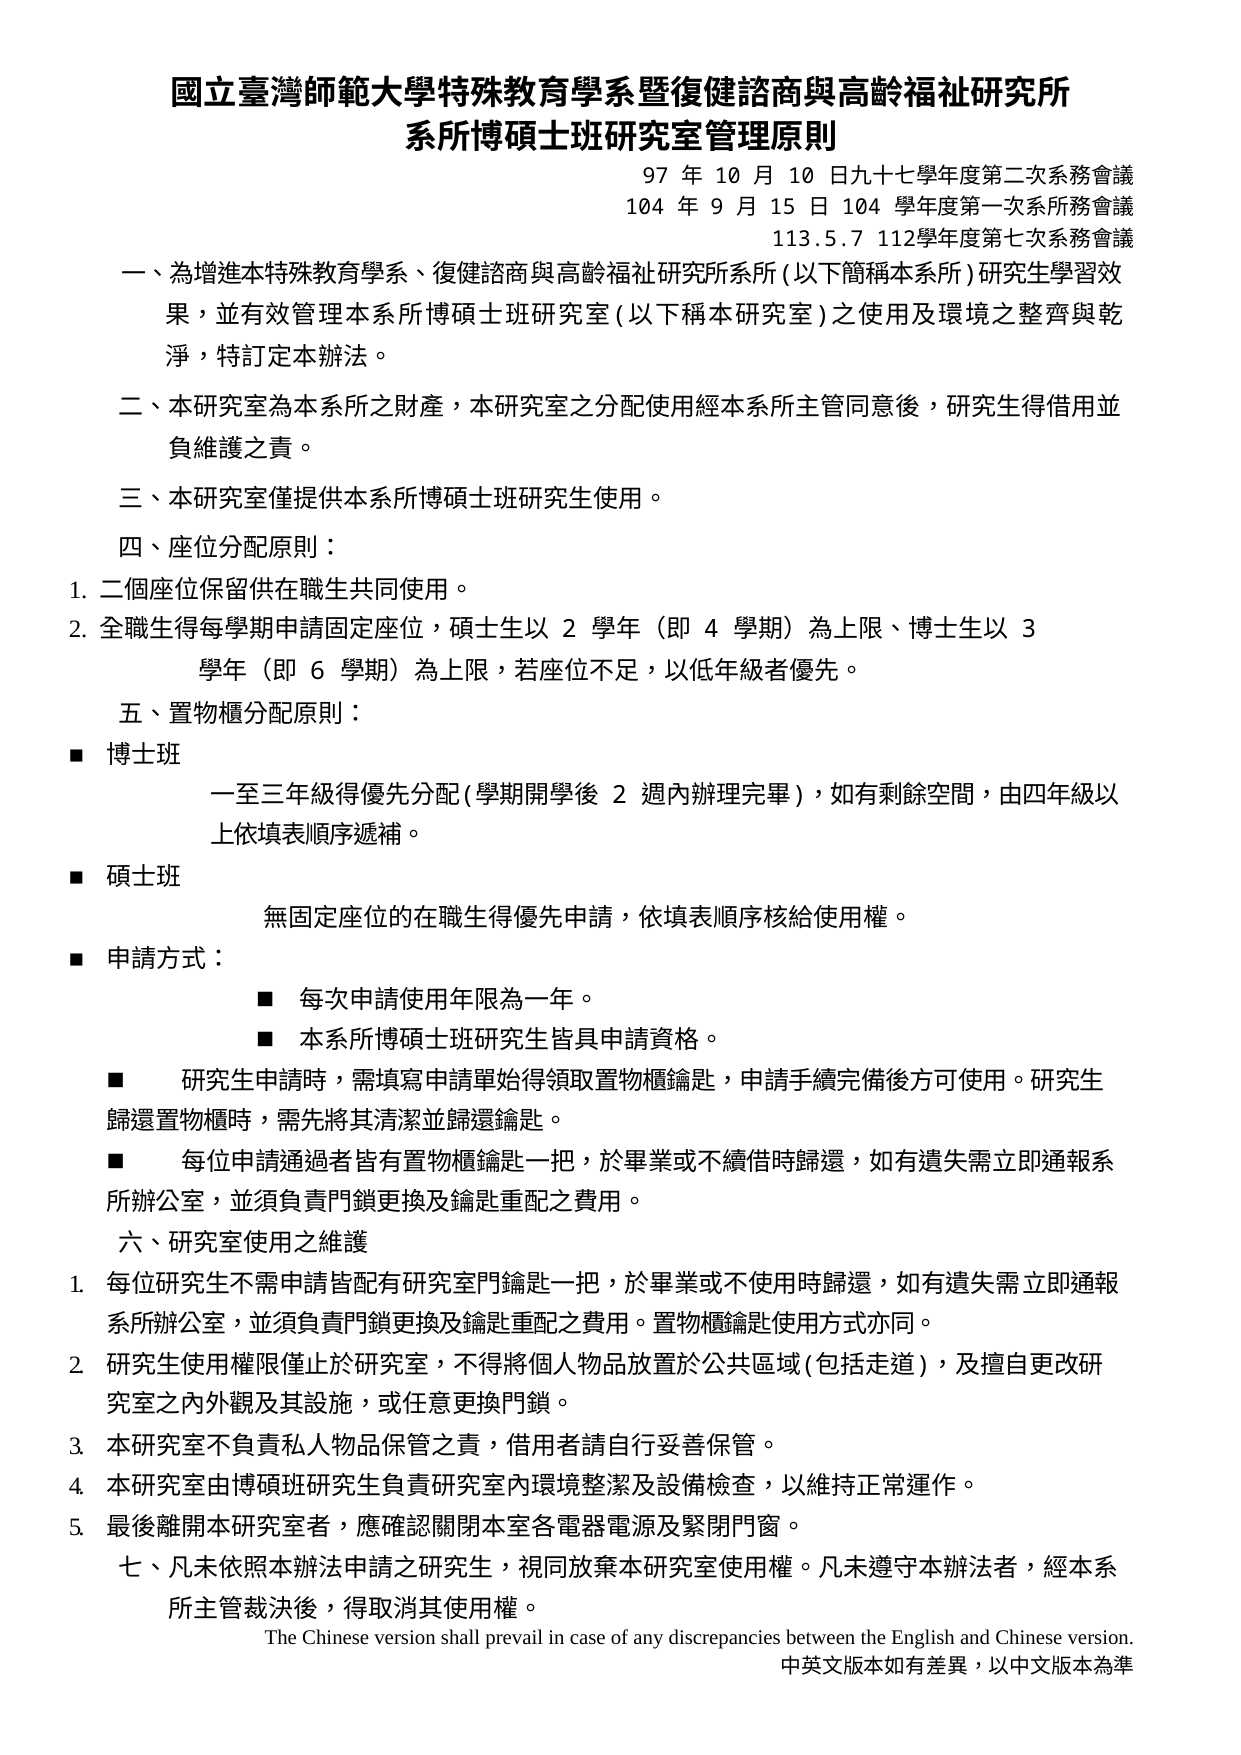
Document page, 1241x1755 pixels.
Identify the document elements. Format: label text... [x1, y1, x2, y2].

list 全職生得每學期申請固定座位，碩士生以 2 學年（即 4 學期）為上限、博士生以 3 [69, 609, 1123, 645]
text 104 年 9 月 15 日 104 學年度第一次系所務會議 [106, 189, 1134, 221]
list 每位研究生不需申請皆配有研究室門鑰匙一把，於畢業或不使用時歸還，如有遺失需立即通報系所辦公室，並須負責門鎖更換及鑰匙重配之費用。置物櫃鑰匙使用方式亦同。 [69, 1263, 1119, 1339]
text 三、本研究室僅提供本系所博碩士班研究生使用。四、座位分配原則： [118, 478, 670, 563]
text 七、凡未依照本辦法申請之研究生，視同放棄本研究室使用權。凡未遵守本辦法者，經本系所主管裁決後，得取消其使用權。 [118, 1547, 1119, 1625]
list 博士班 [69, 734, 1134, 770]
text 學年（即 6 學期）為上限，若座位不足，以低年級者優先。 [168, 651, 1123, 687]
list 研究生使用權限僅止於研究室，不得將個人物品放置於公共區域(包括走道)，及擅自更改研究室之內外觀及其設施，或任意更換門鎖。 [69, 1344, 1120, 1420]
text 二、本研究室為本系所之財產，本研究室之分配使用經本系所主管同意後，研究生得借用並負維護之責。 [118, 387, 1123, 464]
text 六、研究室使用之維護 [118, 1222, 1134, 1258]
list 本系所博碩士班研究生皆具申請資格。 [256, 1020, 1134, 1056]
list 申請方式： [69, 938, 1134, 974]
list 每位申請通過者皆有置物櫃鑰匙一把，於畢業或不續借時歸還，如有遺失需立即通報系所辦公室，並須負責門鎖更換及鑰匙重配之費用。 [106, 1141, 1119, 1217]
list 碩士班 [69, 856, 1134, 892]
list 二個座位保留供在職生共同使用。 [69, 576, 1134, 604]
text 一、為增進本特殊教育學系、復健諮商與高齡福祉研究所系所(以下簡稱本系所)研究生學習效果，並有效管理本系所博碩士班研究室(以下稱本研究室)之使用及環境之整齊與乾淨，特訂定本辦法。 [121, 253, 1123, 373]
list 本研究室由博碩班研究生負責研究室內環境整潔及設備檢查，以維持正常運作。 [69, 1466, 1134, 1502]
list 最後離開本研究室者，應確認關閉本室各電器電源及緊閉門窗。 [69, 1506, 1134, 1543]
subtitle 國立臺灣師範大學特殊教育學系暨復健諮商與高齡福祉研究所 [106, 75, 1134, 111]
list 本研究室不負責私人物品保管之責，借用者請自行妥善保管。 [69, 1425, 1134, 1461]
text 系所博碩士班研究室管理原則 [402, 111, 839, 158]
list 每次申請使用年限為一年。 [256, 979, 1134, 1015]
text 一至三年級得優先分配(學期開學後 2 週內辦理完畢)，如有剩餘空間，由四年級以上依填表順序遞補。 [210, 775, 1134, 851]
list 研究生申請時，需填寫申請單始得領取置物櫃鑰匙，申請手續完備後方可使用。研究生歸還置物櫃時，需先將其清潔並歸還鑰匙。 [106, 1061, 1119, 1137]
text 113.5.7 112學年度第七次系務會議 [106, 221, 1134, 253]
text 97 年 10 月 10 日九十七學年度第二次系務會議 [106, 158, 1134, 189]
text 無固定座位的在職生得優先申請，依填表順序核給使用權。 [144, 897, 1134, 933]
text 五、置物櫃分配原則： [118, 693, 1134, 729]
